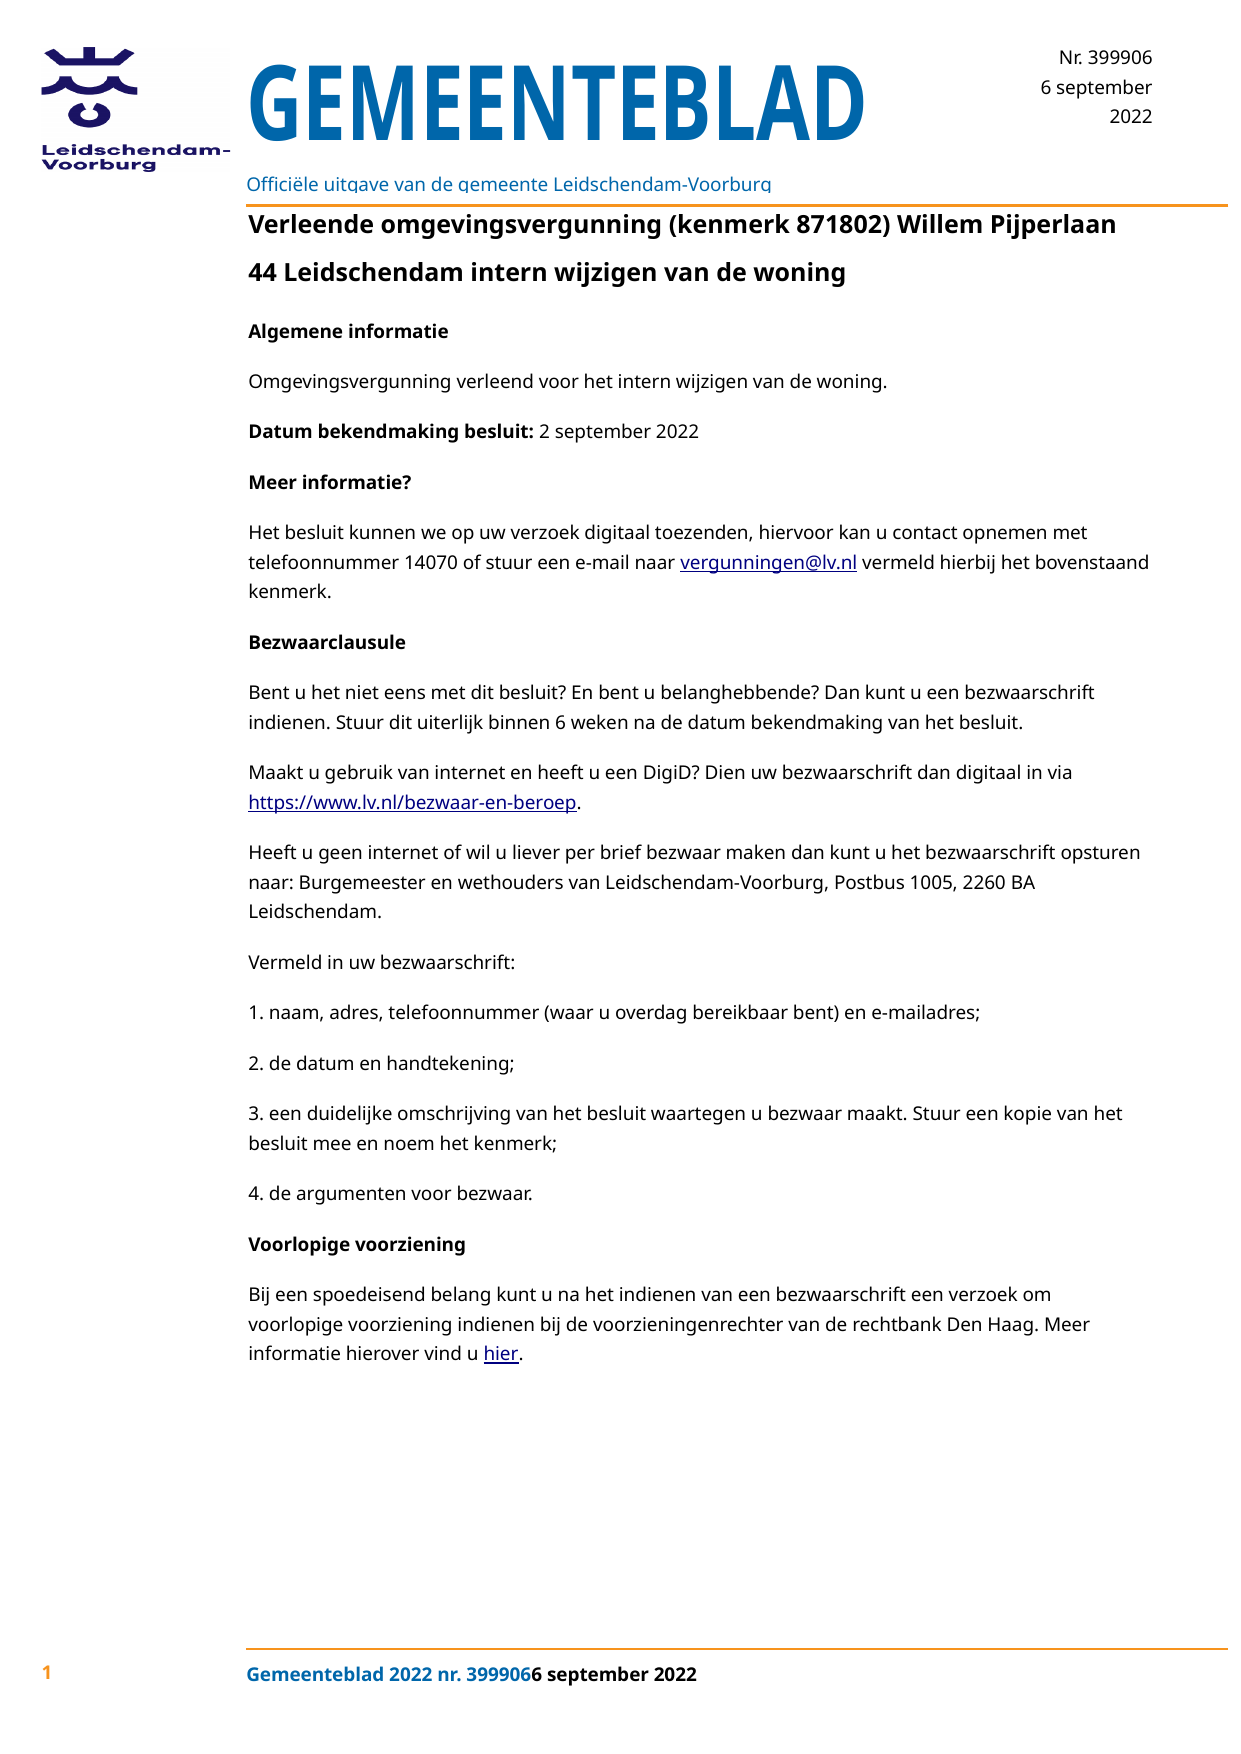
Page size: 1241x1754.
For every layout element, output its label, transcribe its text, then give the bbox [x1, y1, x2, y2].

text 4. de argumenten voor bezwaar. [248, 1180, 1152, 1206]
text Maakt u gebruik van internet en heeft u een DigiD? Dien uw bezwaarschrift dan digitaal in via https://www.lv.nl/bezwaar-en-beroep. [248, 759, 1152, 815]
text 3. een duidelijke omschrijving van het besluit waartegen u bezwaar maakt. Stuur een kopie van het besluit mee en noem het kenmerk; [248, 1100, 1152, 1156]
text Vermeld in uw bezwaarschrift: [248, 949, 1152, 975]
text Voorlopige voorziening [248, 1231, 1152, 1257]
text Bent u het niet eens met dit besluit? En bent u belanghebbende? Dan kunt u een bezwaarschrift indienen. Stuur dit uiterlijk binnen 6 weken na de datum bekendmaking van het besluit. [248, 679, 1152, 735]
text 2. de datum en handtekening; [248, 1050, 1152, 1076]
text Bij een spoedeisend belang kunt u na het indienen van een bezwaarschrift een verzoek om voorlopige voorziening indienen bij de voorzieningenrechter van de rechtbank Den Haag. Meer informatie hierover vind u hier. [248, 1281, 1152, 1366]
text Verleende omgevingsvergunning (kenmerk 871802) Willem Pijperlaan 44 Leidschendam intern wijzigen van de woning [248, 207, 1152, 288]
text 1. naam, adres, telefoonnummer (waar u overdag bereikbaar bent) en e-mailadres; [248, 999, 1152, 1025]
text Omgevingsvergunning verleend voor het intern wijzigen van de woning. [248, 368, 1152, 394]
text Bezwaarclausule [248, 629, 1152, 655]
picture [41, 47, 231, 172]
text Meer informatie? [248, 469, 1152, 495]
text Datum bekendmaking besluit: 2 september 2022 [248, 419, 1152, 444]
text Het besluit kunnen we op uw verzoek digitaal toezenden, hiervoor kan u contact opnemen met telefoonnummer 14070 of stuur een e-mail naar vergunningen@lv.nl vermeld hierbij het bovenstaand kenmerk. [248, 519, 1152, 604]
text Algemene informatie [248, 318, 1152, 344]
text Heeft u geen internet of wil u liever per brief bezwaar maken dan kunt u het bezwaarschrift opsturen naar: Burgemeester en wethouders van Leidschendam-Voorburg, Postbus 1005, 2260 BA Leidschendam. [248, 839, 1152, 924]
